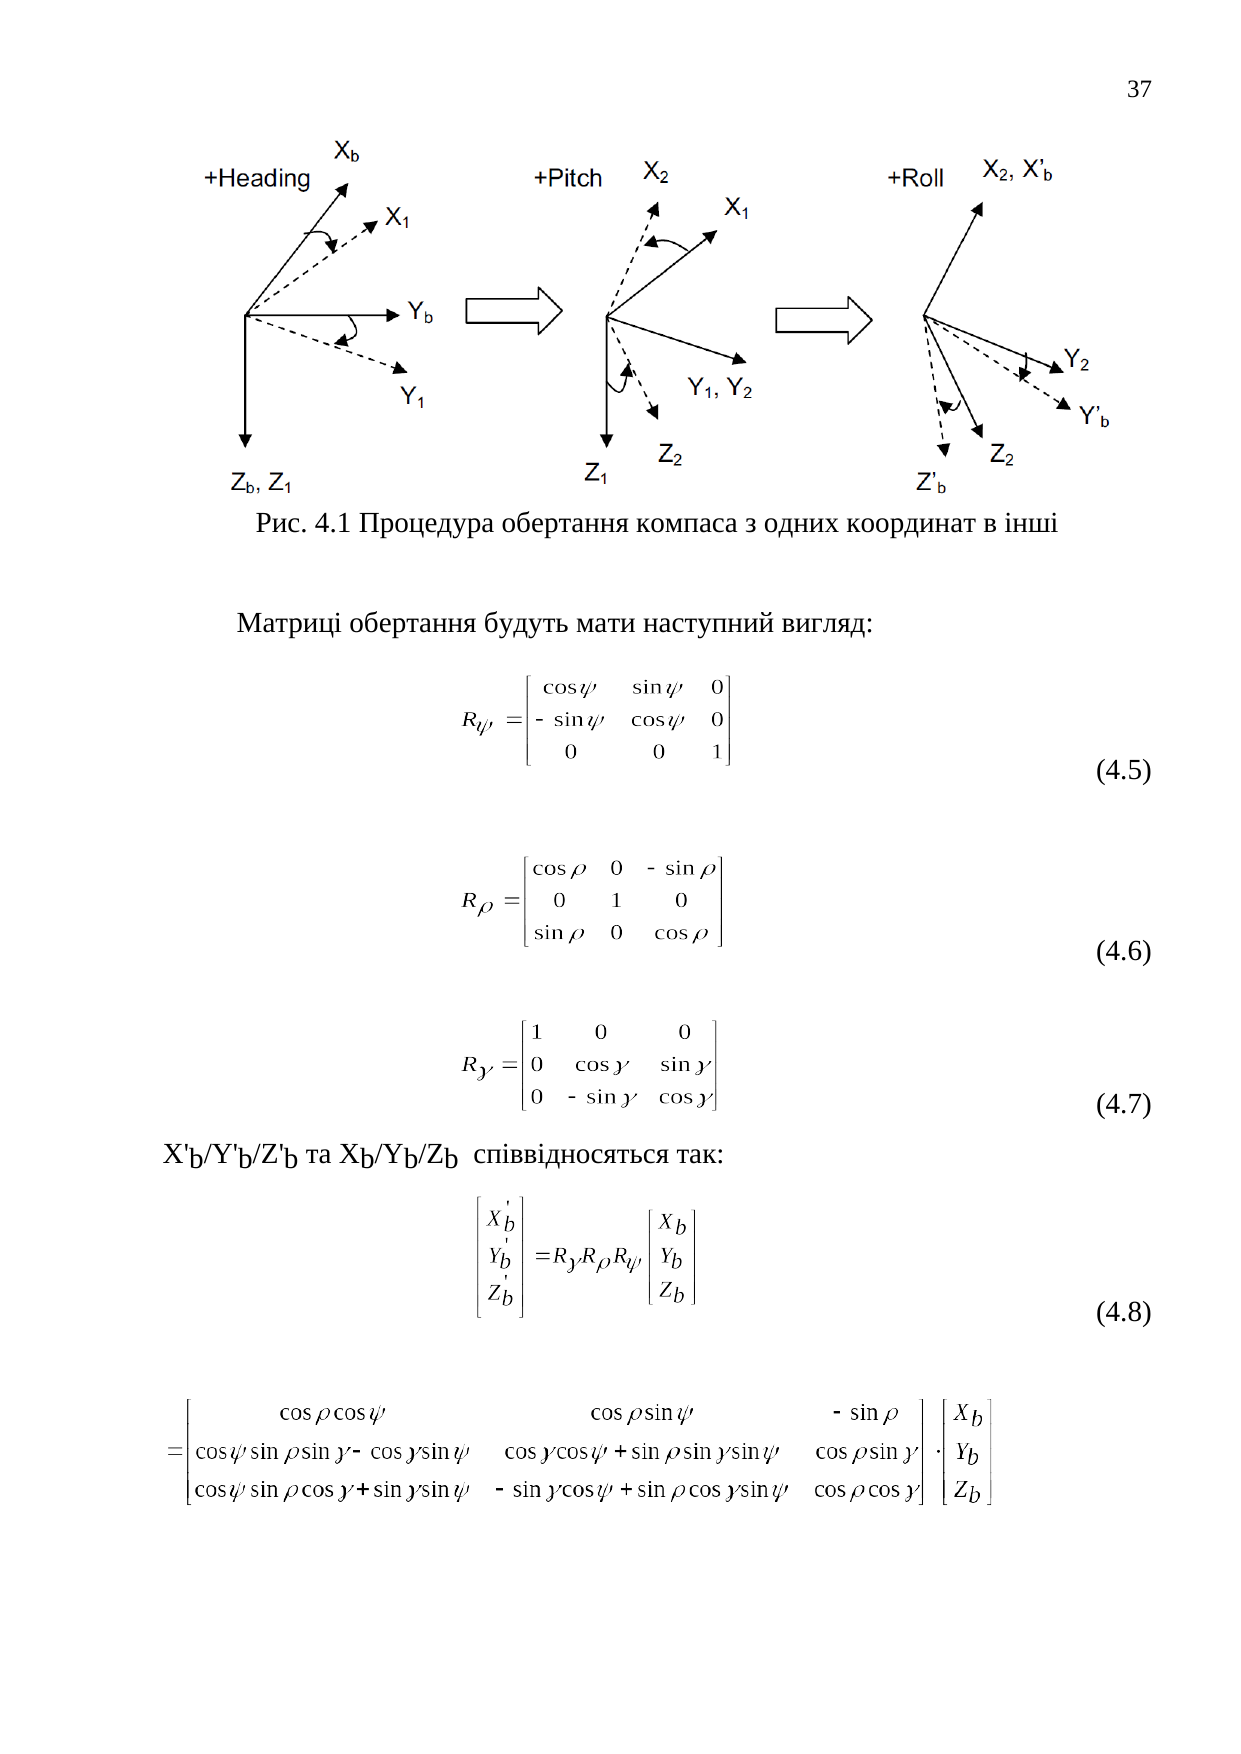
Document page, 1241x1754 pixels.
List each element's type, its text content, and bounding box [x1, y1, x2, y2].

text (4.7) [458, 1017, 1152, 1120]
text (4.5) [458, 656, 1152, 786]
text (4.6) [458, 836, 1152, 967]
text (4.8) [473, 1194, 1152, 1327]
text Матриці обертання будуть мати наступний вигляд: [162, 605, 1152, 639]
text X'b/Y'b/Z'b та Xb/Yb/Zb співвідносяться так: [162, 1136, 1152, 1175]
text Рис. 4.1 Процедура обертання компаса з одних координат в інші [162, 505, 1152, 538]
picture [198, 131, 1116, 505]
